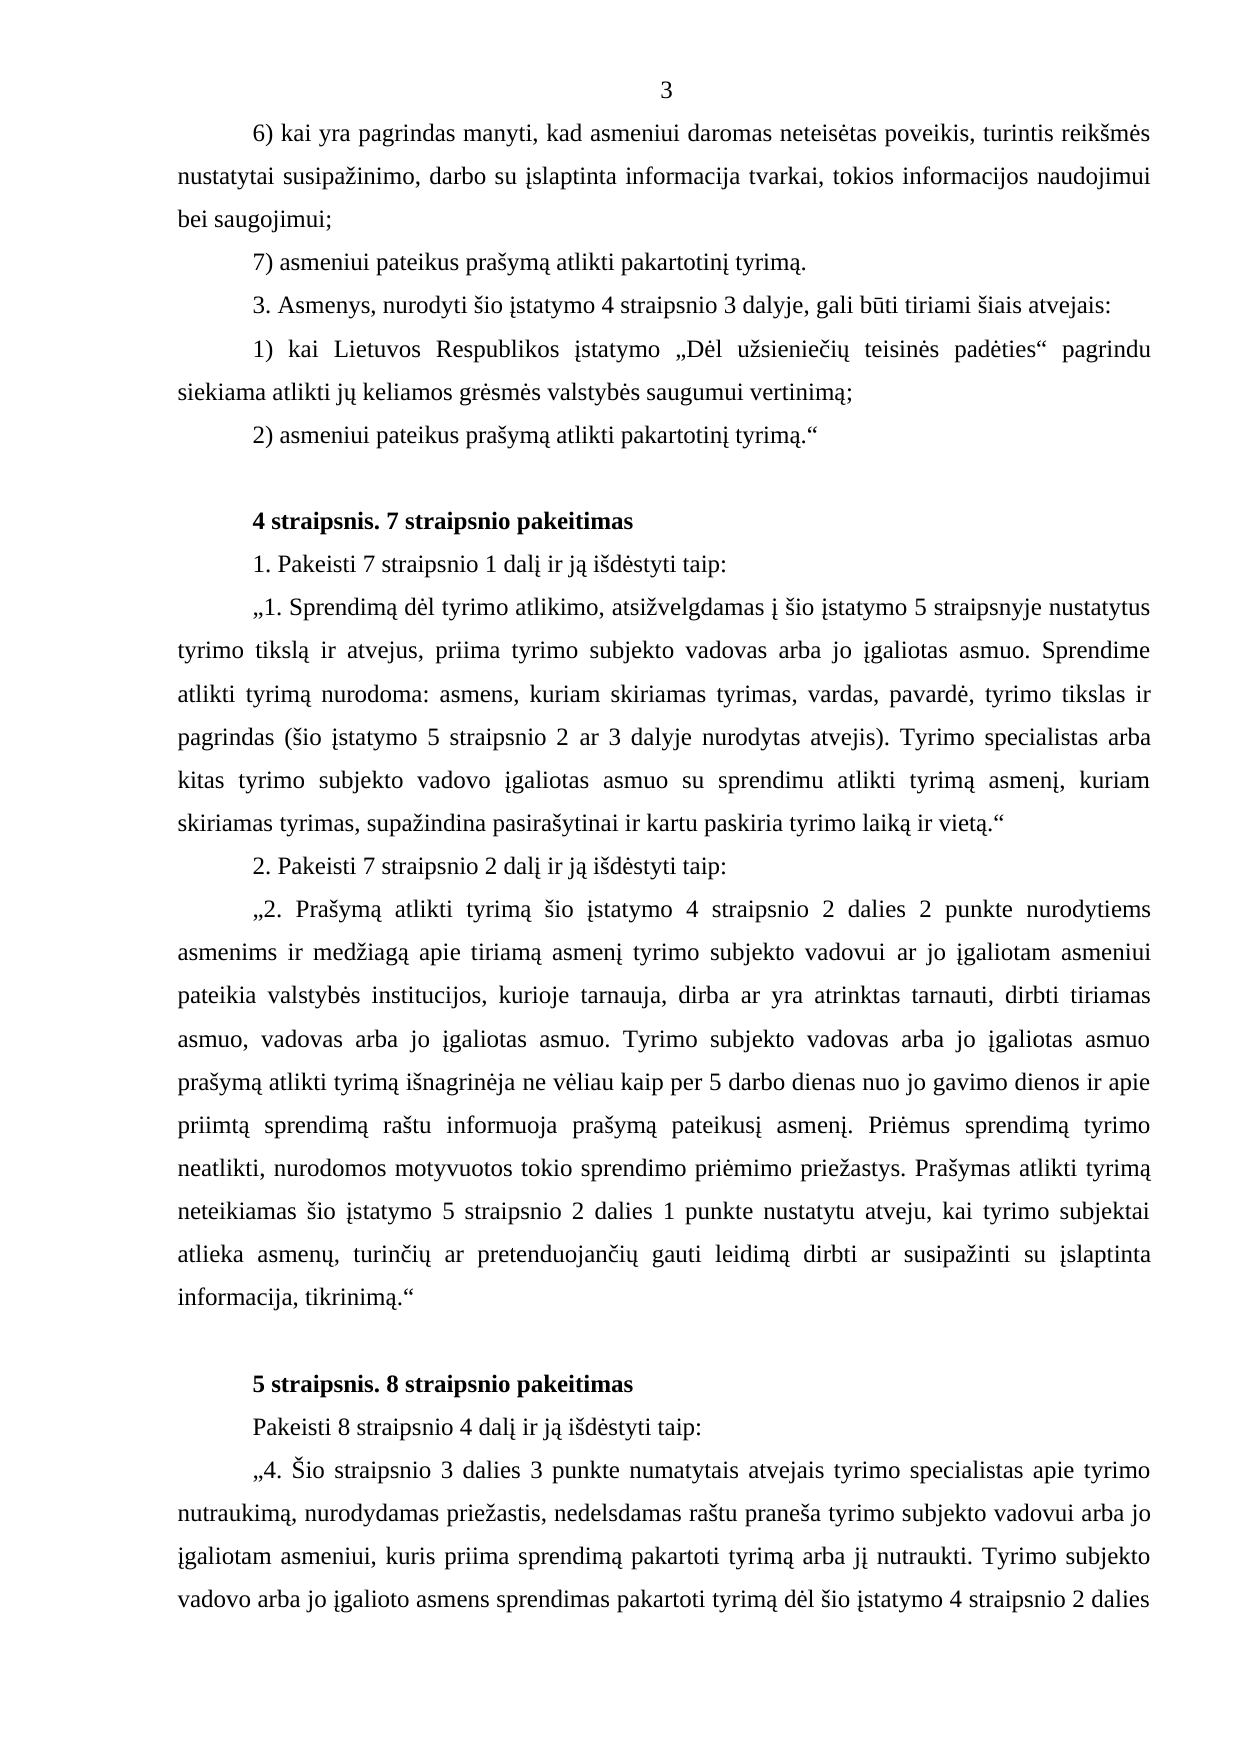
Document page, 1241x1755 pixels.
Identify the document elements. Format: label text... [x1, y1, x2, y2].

text 6) kai yra pagrindas manyti, kad asmeniui daromas neteisėtas poveikis, turintis reikšmės nustatytai susipažinimo, darbo su įslaptinta informacija tvarkai, tokios informacijos naudojimui bei saugojimui; [177, 118, 1152, 233]
text 3. Asmenys, nurodyti šio įstatymo 4 straipsnio 3 dalyje, gali būti tiriami šiais atvejais: [177, 291, 1152, 319]
text „1. Sprendimą dėl tyrimo atlikimo, atsižvelgdamas į šio įstatymo 5 straipsnyje nustatytus tyrimo tikslą ir atvejus, priima tyrimo subjekto vadovas arba jo įgaliotas asmuo. Sprendime atlikti tyrimą nurodoma: asmens, kuriam skiriamas tyrimas, vardas, pavardė, tyrimo tikslas ir pagrindas (šio įstatymo 5 straipsnio 2 ar 3 dalyje nurodytas atvejis). Tyrimo specialistas arba kitas tyrimo subjekto vadovo įgaliotas asmuo su sprendimu atlikti tyrimą asmenį, kuriam skiriamas tyrimas, supažindina pasirašytinai ir kartu paskiria tyrimo laiką ir vietą.“ [177, 592, 1152, 837]
text „4. Šio straipsnio 3 dalies 3 punkte numatytais atvejais tyrimo specialistas apie tyrimo nutraukimą, nurodydamas priežastis, nedelsdamas raštu praneša tyrimo subjekto vadovui arba jo įgaliotam asmeniui, kuris priima sprendimą pakartoti tyrimą arba jį nutraukti. Tyrimo subjekto vadovo arba jo įgalioto asmens sprendimas pakartoti tyrimą dėl šio įstatymo 4 straipsnio 2 dalies [177, 1455, 1152, 1613]
text „2. Prašymą atlikti tyrimą šio įstatymo 4 straipsnio 2 dalies 2 punkte nurodytiems asmenims ir medžiagą apie tiriamą asmenį tyrimo subjekto vadovui ar jo įgaliotam asmeniui pateikia valstybės institucijos, kurioje tarnauja, dirba ar yra atrinktas tarnauti, dirbti tiriamas asmuo, vadovas arba jo įgaliotas asmuo. Tyrimo subjekto vadovas arba jo įgaliotas asmuo prašymą atlikti tyrimą išnagrinėja ne vėliau kaip per 5 darbo dienas nuo jo gavimo dienos ir apie priimtą sprendimą raštu informuoja prašymą pateikusį asmenį. Priėmus sprendimą tyrimo neatlikti, nurodomos motyvuotos tokio sprendimo priėmimo priežastys. Prašymas atlikti tyrimą neteikiamas šio įstatymo 5 straipsnio 2 dalies 1 punkte nustatytu atveju, kai tyrimo subjektai atlieka asmenų, turinčių ar pretenduojančių gauti leidimą dirbti ar susipažinti su įslaptinta informacija, tikrinimą.“ [177, 894, 1152, 1311]
text Pakeisti 8 straipsnio 4 dalį ir ją išdėstyti taip: [177, 1412, 1152, 1441]
text 5 straipsnis. 8 straipsnio pakeitimas [177, 1369, 1152, 1397]
text 1) kai Lietuvos Respublikos įstatymo „Dėl užsieniečių teisinės padėties“ pagrindu siekiama atlikti jų keliamos grėsmės valstybės saugumui vertinimą; [177, 334, 1152, 406]
text 2. Pakeisti 7 straipsnio 2 dalį ir ją išdėstyti taip: [177, 851, 1152, 880]
text 4 straipsnis. 7 straipsnio pakeitimas [177, 506, 1152, 535]
text 2) asmeniui pateikus prašymą atlikti pakartotinį tyrimą.“ [177, 420, 1152, 449]
text 7) asmeniui pateikus prašymą atlikti pakartotinį tyrimą. [177, 247, 1152, 276]
text 1. Pakeisti 7 straipsnio 1 dalį ir ją išdėstyti taip: [177, 549, 1152, 578]
